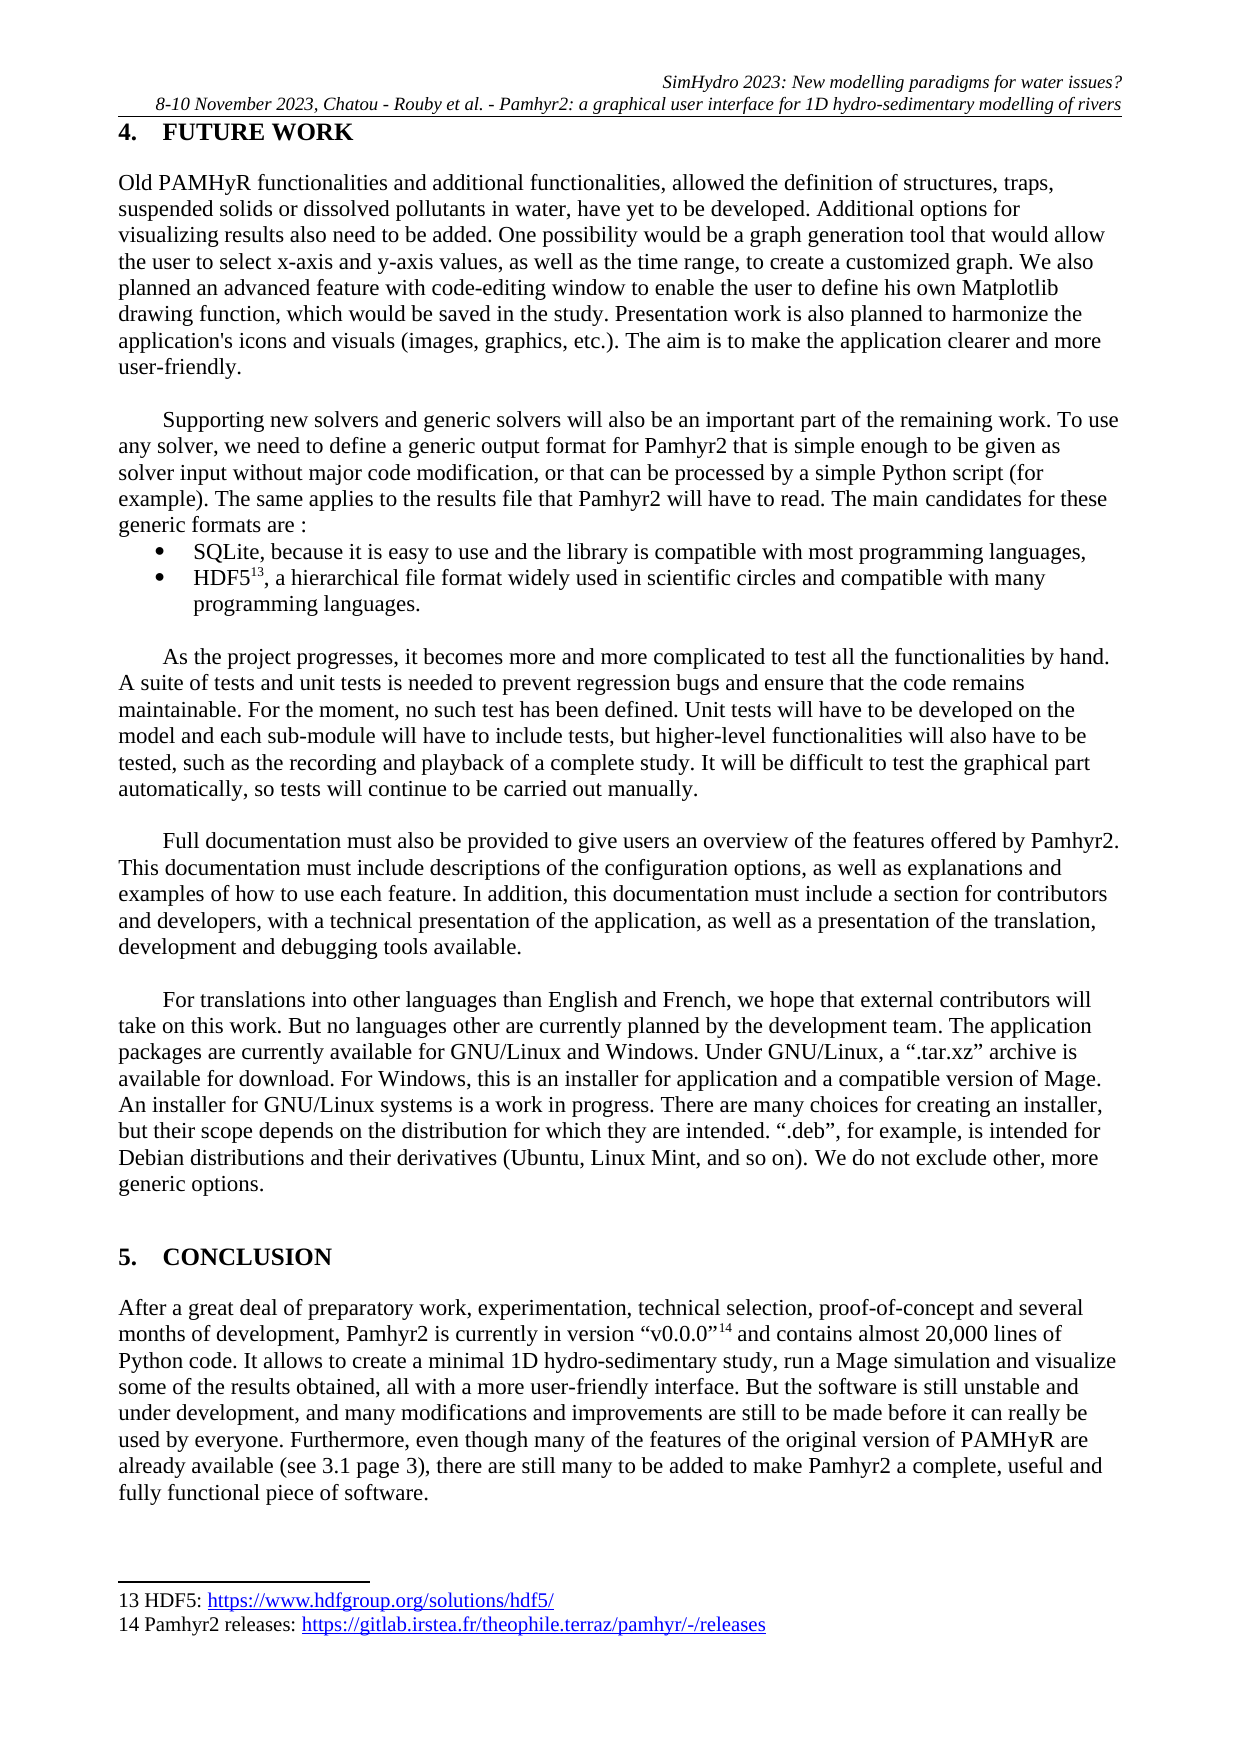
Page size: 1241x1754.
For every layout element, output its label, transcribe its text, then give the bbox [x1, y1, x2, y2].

text After a great deal of preparatory work, experimentation, technical selection, proof-of-concept and several months of development, Pamhyr2 is currently in version “v0.0.0” and contains almost 20,000 lines of Python code. It allows to create a minimal 1D hydro-sedimentary study, run a Mage simulation and visualize some of the results obtained, all with a more user-friendly interface. But the software is still unstable and under development, and many modifications and improvements are still to be made before it can really be used by everyone. Furthermore, even though many of the features of the original version of PAMHyR are already available (see 3.1 page 3), there are still many to be added to make Pamhyr2 a complete, useful and fully functional piece of software. [118, 1294, 1122, 1505]
subtitle 5. Conclusion [118, 1242, 1122, 1271]
text Full documentation must also be provided to give users an overview of the features offered by Pamhyr2. This documentation must include descriptions of the configuration options, as well as explanations and examples of how to use each feature. In addition, this documentation must include a section for contributors and developers, with a technical presentation of the application, as well as a presentation of the translation, development and debugging tools available. [118, 828, 1122, 959]
list HDF5: https://www.hdfgroup.org/solutions/hdf5/ [118, 1588, 1122, 1612]
list HDF5, a hierarchical file format widely used in scientific circles and compatible with many programming languages. [156, 564, 1122, 617]
text Pamhyr2 releases: https://gitlab.irstea.fr/theophile.terraz/pamhyr/-/releases [118, 1612, 1122, 1636]
text For translations into other languages than English and French, we hope that external contributors will take on this work. But no languages other are currently planned by the development team. The application packages are currently available for GNU/Linux and Windows. Under GNU/Linux, a “.tar.xz” archive is available for download. For Windows, this is an installer for application and a compatible version of Mage. An installer for GNU/Linux systems is a work in progress. There are many choices for creating an installer, but their scope depends on the distribution for which they are intended. “.deb”, for example, is intended for Debian distributions and their derivatives (Ubuntu, Linux Mint, and so on). We do not exclude other, more generic options. [118, 986, 1122, 1197]
text As the project progresses, it becomes more and more complicated to test all the functionalities by hand. A suite of tests and unit tests is needed to prevent regression bugs and ensure that the code remains maintainable. For the moment, no such test has been defined. Unit tests will have to be developed on the model and each sub-module will have to include tests, but higher-level functionalities will also have to be tested, such as the recording and playback of a complete study. It will be difficult to test the graphical part automatically, so tests will continue to be carried out manually. [118, 643, 1122, 801]
subtitle 4. Future work [118, 117, 1122, 146]
text Supporting new solvers and generic solvers will also be an important part of the remaining work. To use any solver, we need to define a generic output format for Pamhyr2 that is simple enough to be given as solver input without major code modification, or that can be processed by a simple Python script (for example). The same applies to the results file that Pamhyr2 will have to read. The main candidates for these generic formats are : [118, 406, 1122, 538]
list SQLite, because it is easy to use and the library is compatible with most programming languages, [156, 538, 1122, 564]
text Old PAMHyR functionalities and additional functionalities, allowed the definition of structures, traps, suspended solids or dissolved pollutants in water, have yet to be developed. Additional options for visualizing results also need to be added. One possibility would be a graph generation tool that would allow the user to select x-axis and y-axis values, as well as the time range, to create a customized graph. We also planned an advanced feature with code-editing window to enable the user to define his own Matplotlib drawing function, which would be saved in the study. Presentation work is also planned to harmonize the application's icons and visuals (images, graphics, etc.). The aim is to make the application clearer and more user-friendly. [118, 169, 1122, 379]
